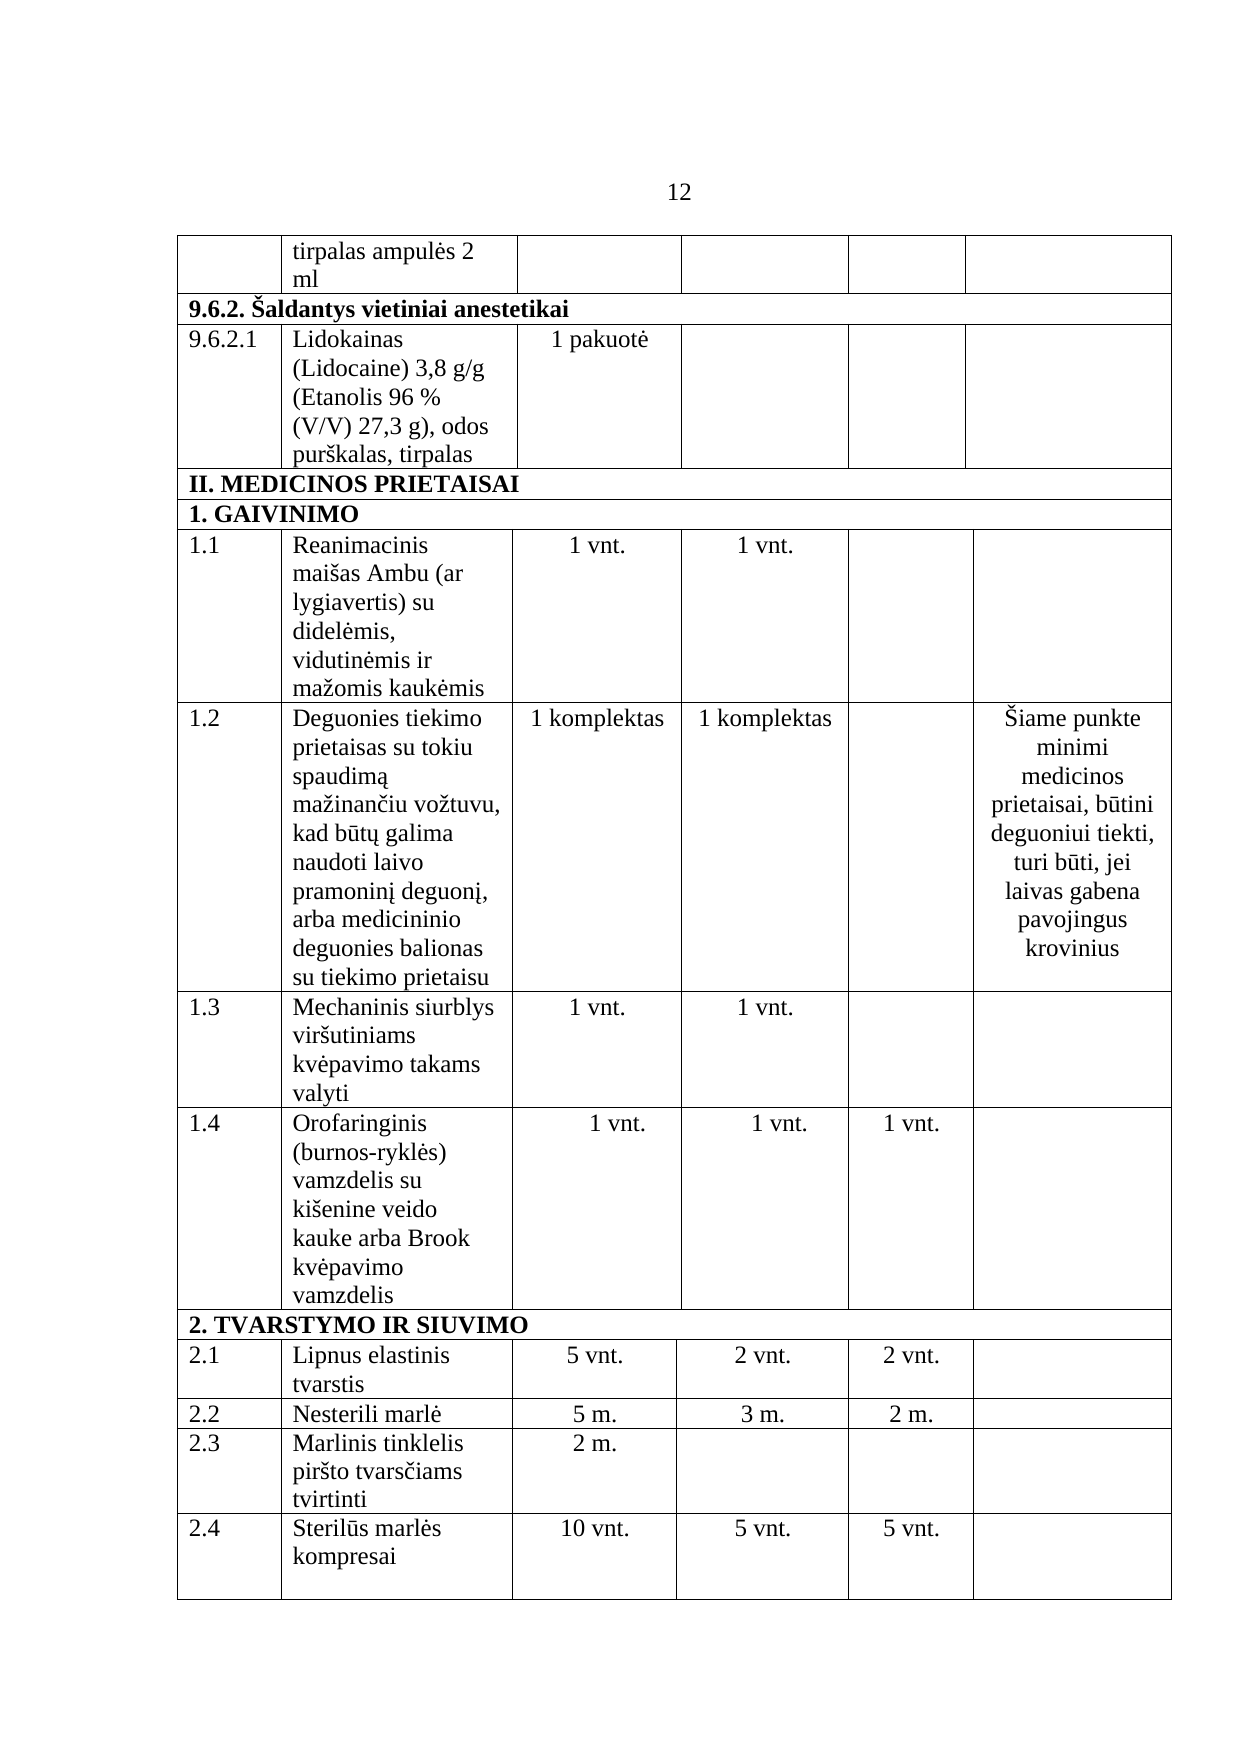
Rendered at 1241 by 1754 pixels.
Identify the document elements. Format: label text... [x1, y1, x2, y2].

table_cell [1071, 1310, 1131, 1339]
table_cell 1 vnt. [682, 1108, 848, 1309]
table_cell 1 vnt. [513, 1108, 681, 1309]
table_cell [974, 1399, 1171, 1428]
table_cell 1.2 [178, 703, 281, 991]
table_cell 9.6.2.1 [178, 325, 281, 468]
table_cell 1.3 [178, 992, 281, 1107]
table_cell 2.4 [178, 1514, 281, 1598]
table_cell 1.4 [178, 1108, 281, 1309]
table_cell 2.2 [178, 1399, 281, 1428]
table_cell [1019, 469, 1045, 498]
table_cell 2 vnt. [849, 1340, 973, 1398]
table_cell Nesterili marlė [282, 1399, 512, 1428]
table_cell 2 m. [513, 1429, 676, 1513]
table_cell [1071, 500, 1131, 529]
table_cell Šiame punkte minimi medicinos prietaisai, būtini deguoniui tiekti, turi būti, jei laivas gabena pavojingus krovinius [974, 703, 1171, 991]
table_cell 2.1 [178, 1340, 281, 1398]
table_cell Mechaninis siurblys viršutiniams kvėpavimo takams valyti [282, 992, 512, 1107]
table_cell [993, 294, 1019, 323]
table_cell [1019, 500, 1045, 529]
table_cell 10 vnt. [513, 1514, 676, 1598]
table_cell [1045, 469, 1071, 498]
table_cell 5 vnt. [849, 1514, 973, 1598]
table_cell [518, 236, 681, 293]
table_cell 2.3 [178, 1429, 281, 1513]
table_cell [966, 236, 1171, 293]
table_cell [849, 703, 973, 991]
table_cell [682, 236, 848, 293]
table_cell 1. GAIVINIMO [178, 500, 993, 529]
table_cell Lidokainas (Lidocaine) 3,8 g/g (Etanolis 96 % (V/V) 27,3 g), odos purškalas, tirpalas [282, 325, 517, 468]
table_cell 2. TVARSTYMO IR SIUVIMO [178, 1310, 993, 1339]
table_cell [974, 1429, 1171, 1513]
table_cell [974, 530, 1171, 702]
table_cell [974, 992, 1171, 1107]
table_cell [1071, 294, 1131, 323]
table_cell 2 vnt. [677, 1340, 848, 1398]
table_cell [1131, 294, 1171, 323]
table_cell 1 komplektas [682, 703, 848, 991]
table_cell [993, 469, 1019, 498]
table_cell [966, 325, 1171, 468]
table_cell [1019, 1310, 1045, 1339]
table_cell 1 komplektas [513, 703, 681, 991]
table_cell [974, 1340, 1171, 1398]
table_cell 1 vnt. [513, 530, 681, 702]
table_cell Sterilūs marlės kompresai [282, 1514, 512, 1598]
table_cell 5 vnt. [513, 1340, 676, 1398]
table_cell [682, 325, 848, 468]
table_cell Lipnus elastinis tvarstis [282, 1340, 512, 1398]
table_cell 1.1 [178, 530, 281, 702]
table_cell 1 vnt. [513, 992, 681, 1107]
table_cell [993, 500, 1019, 529]
table_cell 5 m. [513, 1399, 676, 1428]
table_cell 1 pakuotė [518, 325, 681, 468]
table_cell [849, 1429, 973, 1513]
table_cell [178, 236, 281, 293]
table_cell [974, 1514, 1171, 1598]
table_cell 1 vnt. [682, 530, 848, 702]
table_cell [1131, 500, 1171, 529]
table_cell 2 m. [849, 1399, 973, 1428]
table_cell II. MEDICINOS PRIETAISAI [178, 469, 993, 498]
table_cell [1045, 500, 1071, 529]
table_cell [1071, 469, 1131, 498]
table_cell 9.6.2. Šaldantys vietiniai anestetikai [178, 294, 993, 323]
table_cell [849, 530, 973, 702]
table_cell Reanimacinis maišas Ambu (ar lygiavertis) su didelėmis, vidutinėmis ir mažomis kaukėmis [282, 530, 512, 702]
table_cell Marlinis tinklelis piršto tvarsčiams tvirtinti [282, 1429, 512, 1513]
table_cell [849, 992, 973, 1107]
table_cell [849, 236, 965, 293]
table_cell [1019, 294, 1045, 323]
table_cell 1 vnt. [682, 992, 848, 1107]
table_cell [993, 1310, 1019, 1339]
table_cell [677, 1429, 848, 1513]
table_cell 3 m. [677, 1399, 848, 1428]
table_cell [1045, 294, 1071, 323]
table_cell 5 vnt. [677, 1514, 848, 1598]
table_cell Orofaringinis (burnos-ryklės) vamzdelis su kišenine veido kauke arba Brook kvėpavimo vamzdelis [282, 1108, 512, 1309]
table_cell [1045, 1310, 1071, 1339]
table_cell Deguonies tiekimo prietaisas su tokiu spaudimą mažinančiu vožtuvu, kad būtų galima naudoti laivo pramoninį deguonį, arba medicininio deguonies balionas su tiekimo prietaisu [282, 703, 512, 991]
table_cell [974, 1108, 1171, 1309]
table_cell [849, 325, 965, 468]
table_cell [1131, 469, 1171, 498]
table_cell tirpalas ampulės 2 ml [282, 236, 517, 293]
table_cell [1131, 1310, 1171, 1339]
table_cell 1 vnt. [849, 1108, 973, 1309]
